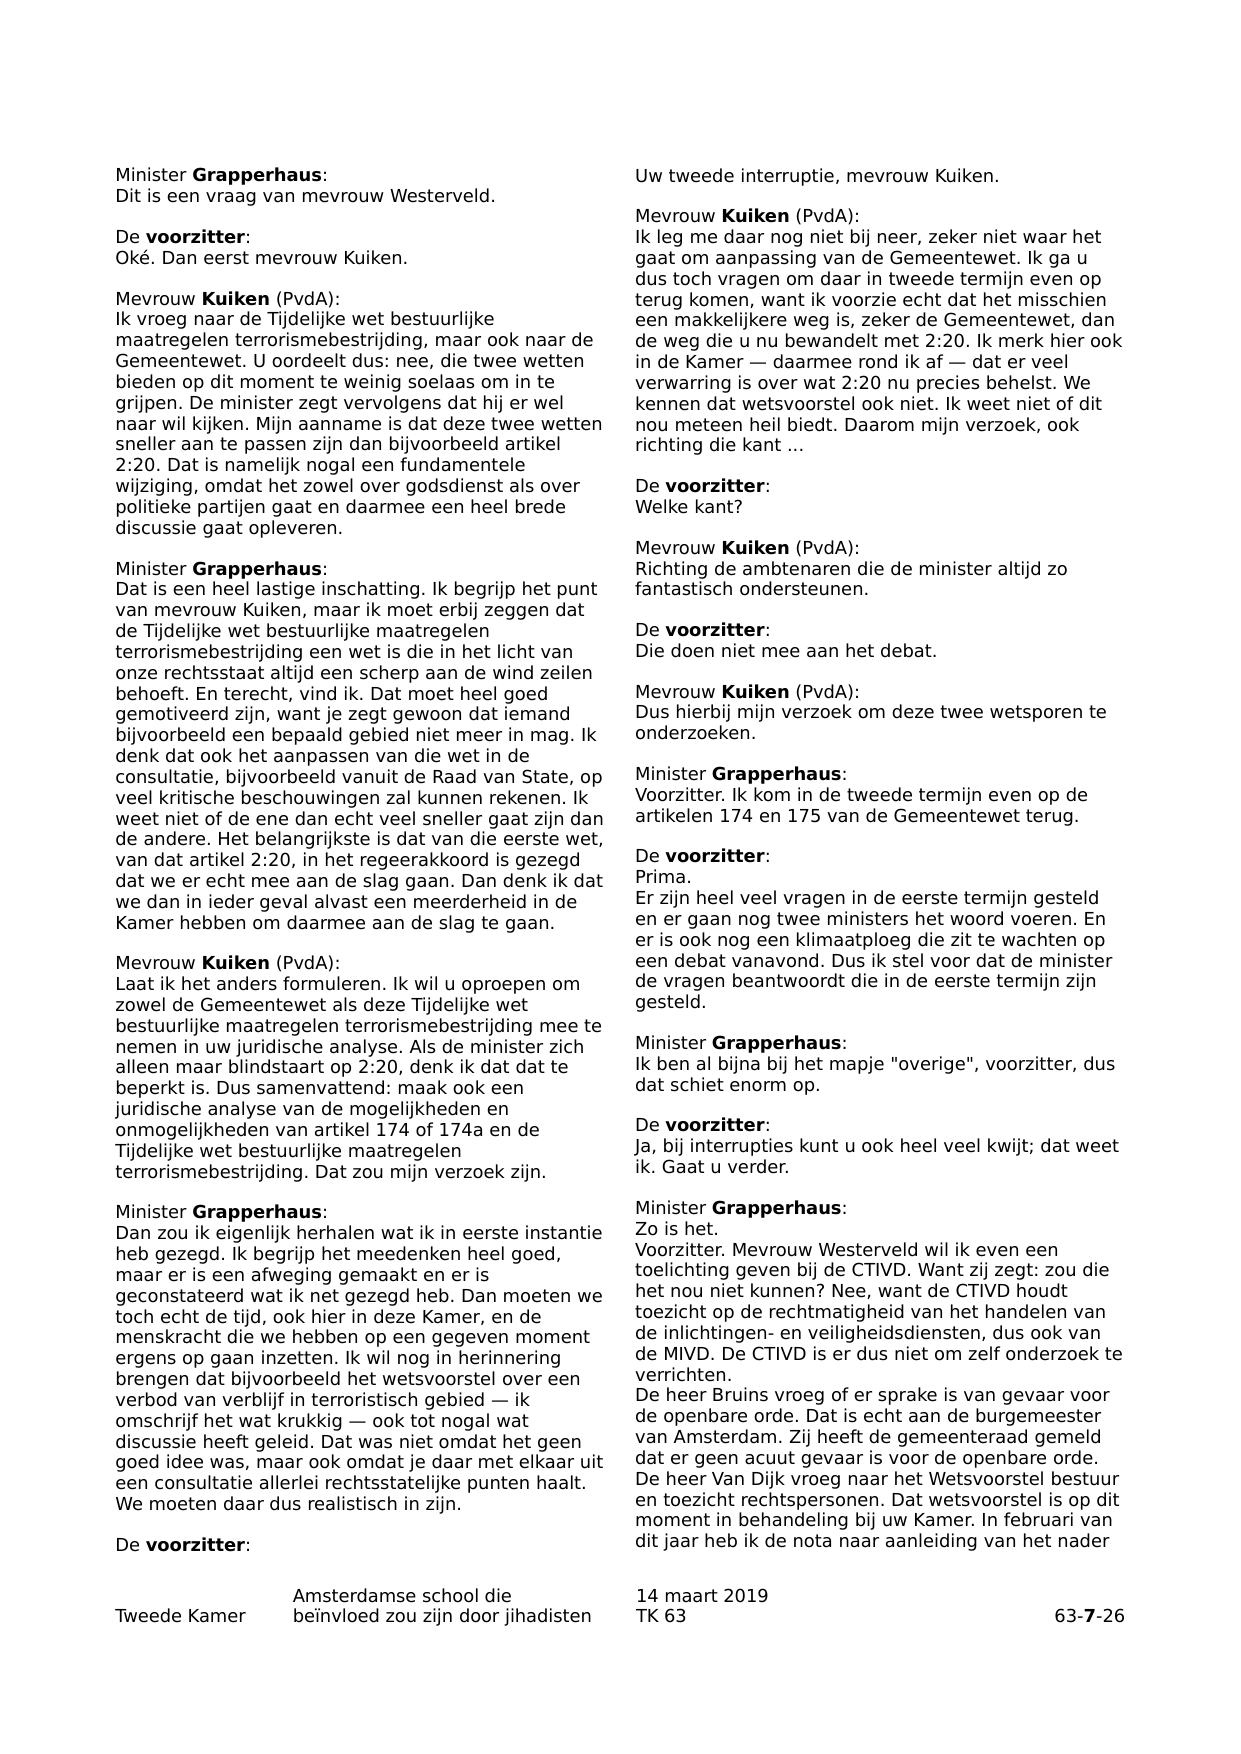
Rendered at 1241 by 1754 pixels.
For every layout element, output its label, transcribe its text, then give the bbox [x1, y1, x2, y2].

text Dat is een heel lastige inschatting. Ik begrijp het punt van mevrouw Kuiken, maar ik moet erbij zeggen dat de Tijdelijke wet bestuurlijke maatregelen terrorismebestrijding een wet is die in het licht van onze rechtsstaat altijd een scherp aan de wind zeilen behoeft. En terecht, vind ik. Dat moet heel goed gemotiveerd zijn, want je zegt gewoon dat iemand bijvoorbeeld een bepaald gebied niet meer in mag. Ik denk dat ook het aanpassen van die wet in de consultatie, bijvoorbeeld vanuit de Raad van State, op veel kritische beschouwingen zal kunnen rekenen. Ik weet niet of de ene dan echt veel sneller gaat zijn dan de andere. Het belangrijkste is dat van die eerste wet, van dat artikel 2:20, in het regeerakkoord is gezegd dat we er echt mee aan de slag gaan. Dan denk ik dat we dan in ieder geval alvast een meerderheid in de Kamer hebben om daarmee aan de slag te gaan. [115, 579, 605, 933]
text De voorzitter: [115, 1535, 605, 1555]
text Minister Grapperhaus: [635, 1198, 1125, 1218]
text Voorzitter. Ik kom in de tweede termijn even op de artikelen 174 en 175 van de Gemeentewet terug. [635, 785, 1125, 826]
text De voorzitter: [635, 846, 1125, 867]
text Oké. Dan eerst mevrouw Kuiken. [115, 248, 605, 268]
text Mevrouw Kuiken (PvdA): [635, 682, 1125, 702]
text Mevrouw Kuiken (PvdA): [115, 953, 605, 974]
text Uw tweede interruptie, mevrouw Kuiken. [635, 165, 1125, 186]
text Minister Grapperhaus: [115, 165, 605, 186]
text Mevrouw Kuiken (PvdA): [115, 288, 605, 309]
text Mevrouw Kuiken (PvdA): [635, 538, 1125, 558]
text Ik leg me daar nog niet bij neer, zeker niet waar het gaat om aanpassing van de Gemeentewet. Ik ga u dus toch vragen om daar in tweede termijn even op terug komen, want ik voorzie echt dat het misschien een makkelijkere weg is, zeker de Gemeentewet, dan de weg die u nu bewandelt met 2:20. Ik merk hier ook in de Kamer — daarmee rond ik af — dat er veel verwarring is over wat 2:20 nu precies behelst. We kennen dat wetsvoorstel ook niet. Ik weet niet of dit nou meteen heil biedt. Daarom mijn verzoek, ook richting die kant ... [635, 227, 1125, 456]
text Zo is het. [635, 1218, 1125, 1239]
text De voorzitter: [635, 1115, 1125, 1136]
text Ik ben al bijna bij het mapje "overige", voorzitter, dus dat schiet enorm op. [635, 1054, 1125, 1095]
text Dan zou ik eigenlijk herhalen wat ik in eerste instantie heb gezegd. Ik begrijp het meedenken heel goed, maar er is een afweging gemaakt en er is geconstateerd wat ik net gezegd heb. Dan moeten we toch echt de tijd, ook hier in deze Kamer, en de menskracht die we hebben op een gegeven moment ergens op gaan inzetten. Ik wil nog in herinnering brengen dat bijvoorbeeld het wetsvoorstel over een verbod van verblijf in terroristisch gebied — ik omschrijf het wat krukkig — ook tot nogal wat discussie heeft geleid. Dat was niet omdat het geen goed idee was, maar ook omdat je daar met elkaar uit een consultatie allerlei rechtsstatelijke punten haalt. We moeten daar dus realistisch in zijn. [115, 1223, 605, 1515]
text De voorzitter: [115, 227, 605, 248]
text Minister Grapperhaus: [115, 1202, 605, 1223]
text Ja, bij interrupties kunt u ook heel veel kwijt; dat weet ik. Gaat u verder. [635, 1136, 1125, 1178]
text Richting de ambtenaren die de minister altijd zo fantastisch ondersteunen. [635, 558, 1125, 600]
text Minister Grapperhaus: [115, 558, 605, 579]
text Voorzitter. Mevrouw Westerveld wil ik even een toelichting geven bij de CTIVD. Want zij zegt: zou die het nou niet kunnen? Nee, want de CTIVD houdt toezicht op de rechtmatigheid van het handelen van de inlichtingen- en veiligheidsdiensten, dus ook van de MIVD. De CTIVD is er dus niet om zelf onderzoek te verrichten. [635, 1239, 1125, 1385]
text De voorzitter: [635, 476, 1125, 497]
text De heer Bruins vroeg of er sprake is van gevaar voor de openbare orde. Dat is echt aan de burgemeester van Amsterdam. Zij heeft de gemeenteraad gemeld dat er geen acuut gevaar is voor de openbare orde. [635, 1385, 1125, 1468]
text Die doen niet mee aan het debat. [635, 641, 1125, 662]
text Welke kant? [635, 497, 1125, 518]
text Dit is een vraag van mevrouw Westerveld. [115, 186, 605, 207]
text Prima. [635, 867, 1125, 888]
text De voorzitter: [635, 620, 1125, 641]
text Minister Grapperhaus: [635, 764, 1125, 785]
text Mevrouw Kuiken (PvdA): [635, 206, 1125, 227]
text Ik vroeg naar de Tijdelijke wet bestuurlijke maatregelen terrorismebestrijding, maar ook naar de Gemeentewet. U oordeelt dus: nee, die twee wetten bieden op dit moment te weinig soelaas om in te grijpen. De minister zegt vervolgens dat hij er wel naar wil kijken. Mijn aanname is dat deze twee wetten sneller aan te passen zijn dan bijvoorbeeld artikel 2:20. Dat is namelijk nogal een fundamentele wijziging, omdat het zowel over godsdienst als over politieke partijen gaat en daarmee een heel brede discussie gaat opleveren. [115, 309, 605, 538]
text Dus hierbij mijn verzoek om deze twee wetsporen te onderzoeken. [635, 702, 1125, 744]
text Er zijn heel veel vragen in de eerste termijn gesteld en er gaan nog twee ministers het woord voeren. En er is ook nog een klimaatploeg die zit te wachten op een debat vanavond. Dus ik stel voor dat de minister de vragen beantwoordt die in de eerste termijn zijn gesteld. [635, 888, 1125, 1013]
text Laat ik het anders formuleren. Ik wil u oproepen om zowel de Gemeentewet als deze Tijdelijke wet bestuurlijke maatregelen terrorismebestrijding mee te nemen in uw juridische analyse. Als de minister zich alleen maar blindstaart op 2:20, denk ik dat dat te beperkt is. Dus samenvattend: maak ook een juridische analyse van de mogelijkheden en onmogelijkheden van artikel 174 of 174a en de Tijdelijke wet bestuurlijke maatregelen terrorismebestrijding. Dat zou mijn verzoek zijn. [115, 974, 605, 1182]
text Minister Grapperhaus: [635, 1033, 1125, 1054]
text De heer Van Dijk vroeg naar het Wetsvoorstel bestuur en toezicht rechtspersonen. Dat wetsvoorstel is op dit moment in behandeling bij uw Kamer. In februari van dit jaar heb ik de nota naar aanleiding van het nader [635, 1468, 1125, 1552]
